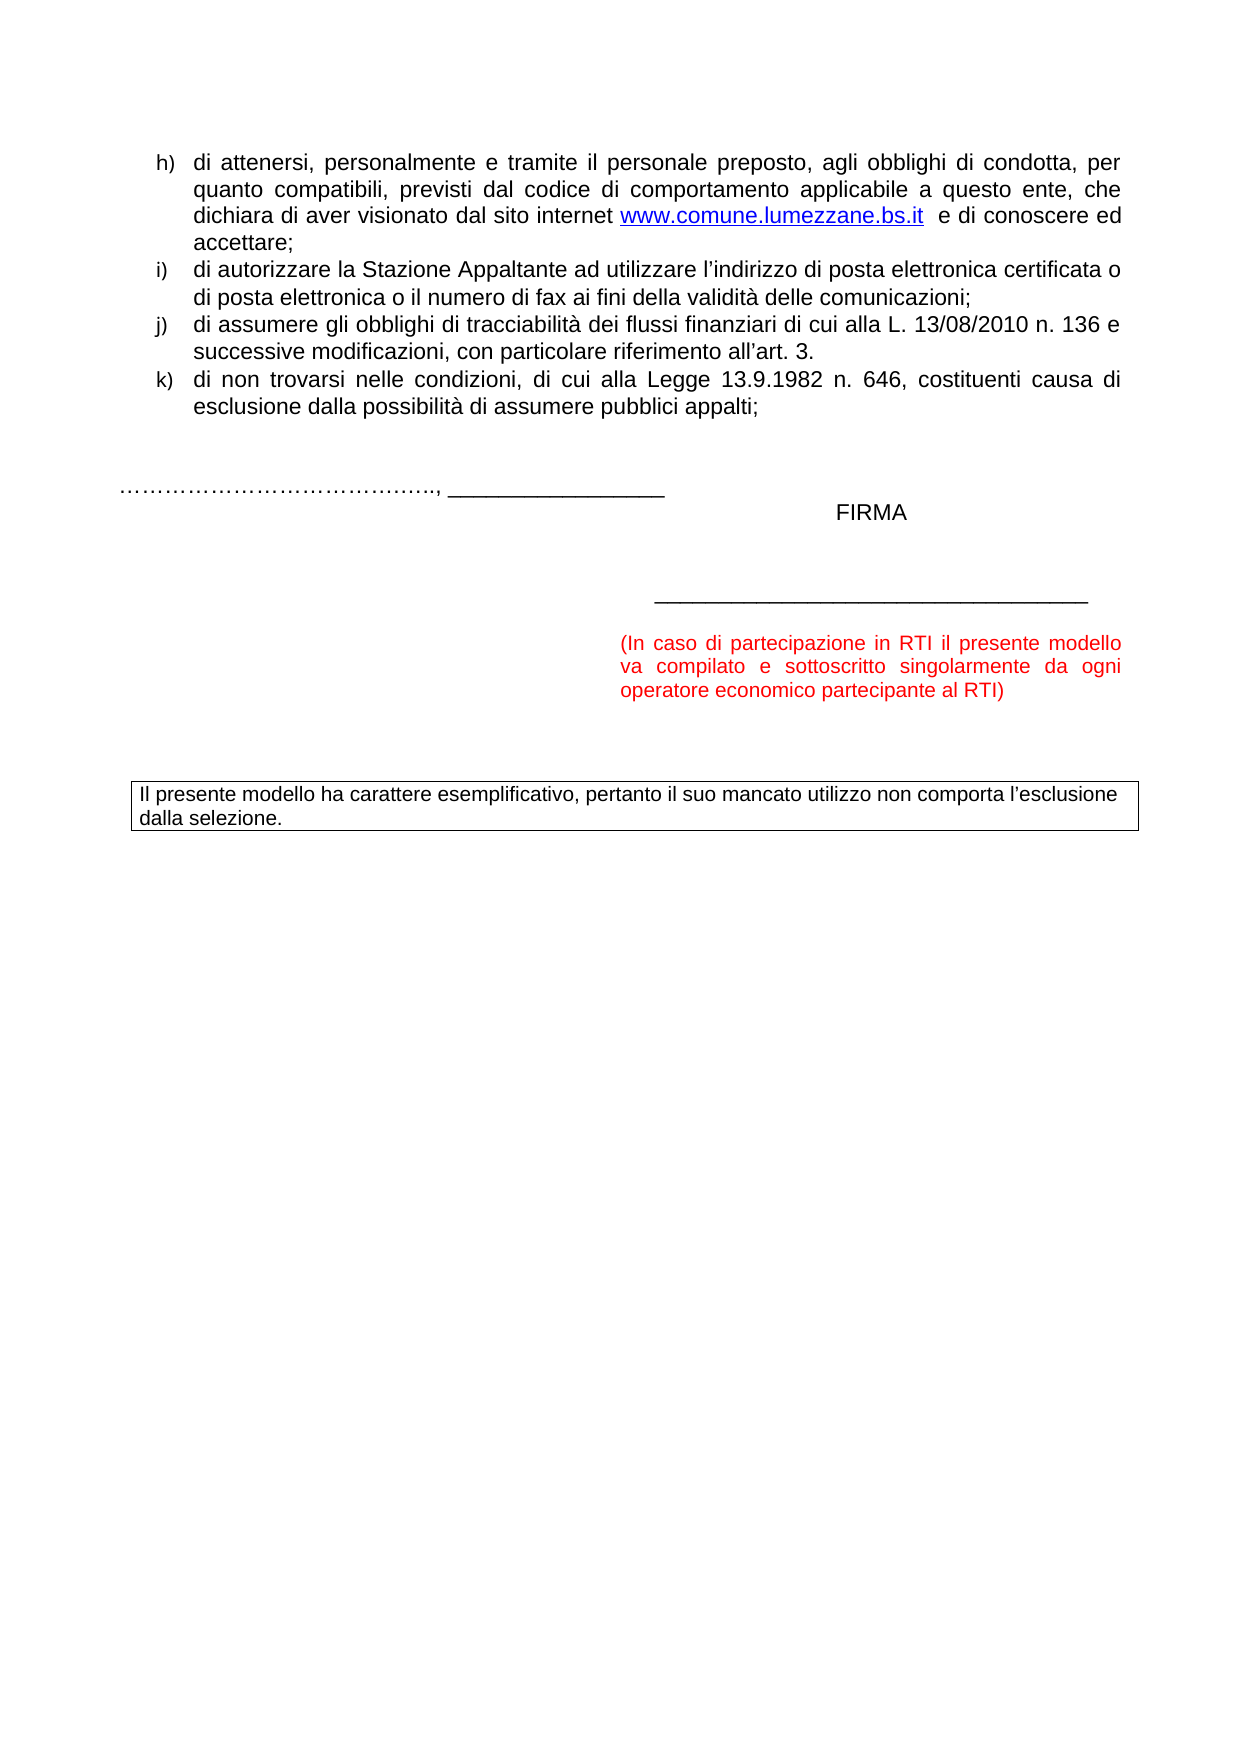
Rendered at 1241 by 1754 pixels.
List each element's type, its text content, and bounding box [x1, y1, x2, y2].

list di non trovarsi nelle condizioni, di cui alla Legge 13.9.1982 n. 646, costituenti causa di esclusione dalla possibilità di assumere pubblici appalti; [156, 365, 1122, 419]
text (In caso di partecipazione in RTI il presente modello va compilato e sottoscritto singolarmente da ogni operatore economico partecipante al RTI) [620, 630, 1122, 702]
text ……………………………….….., _________________ [118, 472, 1122, 498]
text __________________________________ [620, 578, 1122, 604]
table_header Il presente modello ha carattere esemplificativo, pertanto il suo mancato utilizzo non comporta l’esclusione dalla selezione. [132, 782, 1138, 830]
list di assumere gli obblighi di tracciabilità dei flussi finanziari di cui alla L. 13/08/2010 n. 136 e successive modificazioni, con particolare riferimento all’art. 3. [156, 310, 1122, 365]
list di autorizzare la Stazione Appaltante ad utilizzare l’indirizzo di posta elettronica certificata o di posta elettronica o il numero di fax ai fini della validità delle comunicazioni; [156, 255, 1122, 310]
text FIRMA [620, 498, 1122, 525]
list di attenersi, personalmente e tramite il personale preposto, agli obblighi di condotta, per quanto compatibili, previsti dal codice di comportamento applicabile a questo ente, che dichiara di aver visionato dal sito internet www.comune.lumezzane.bs.it e di conoscere ed accettare; [156, 148, 1122, 255]
